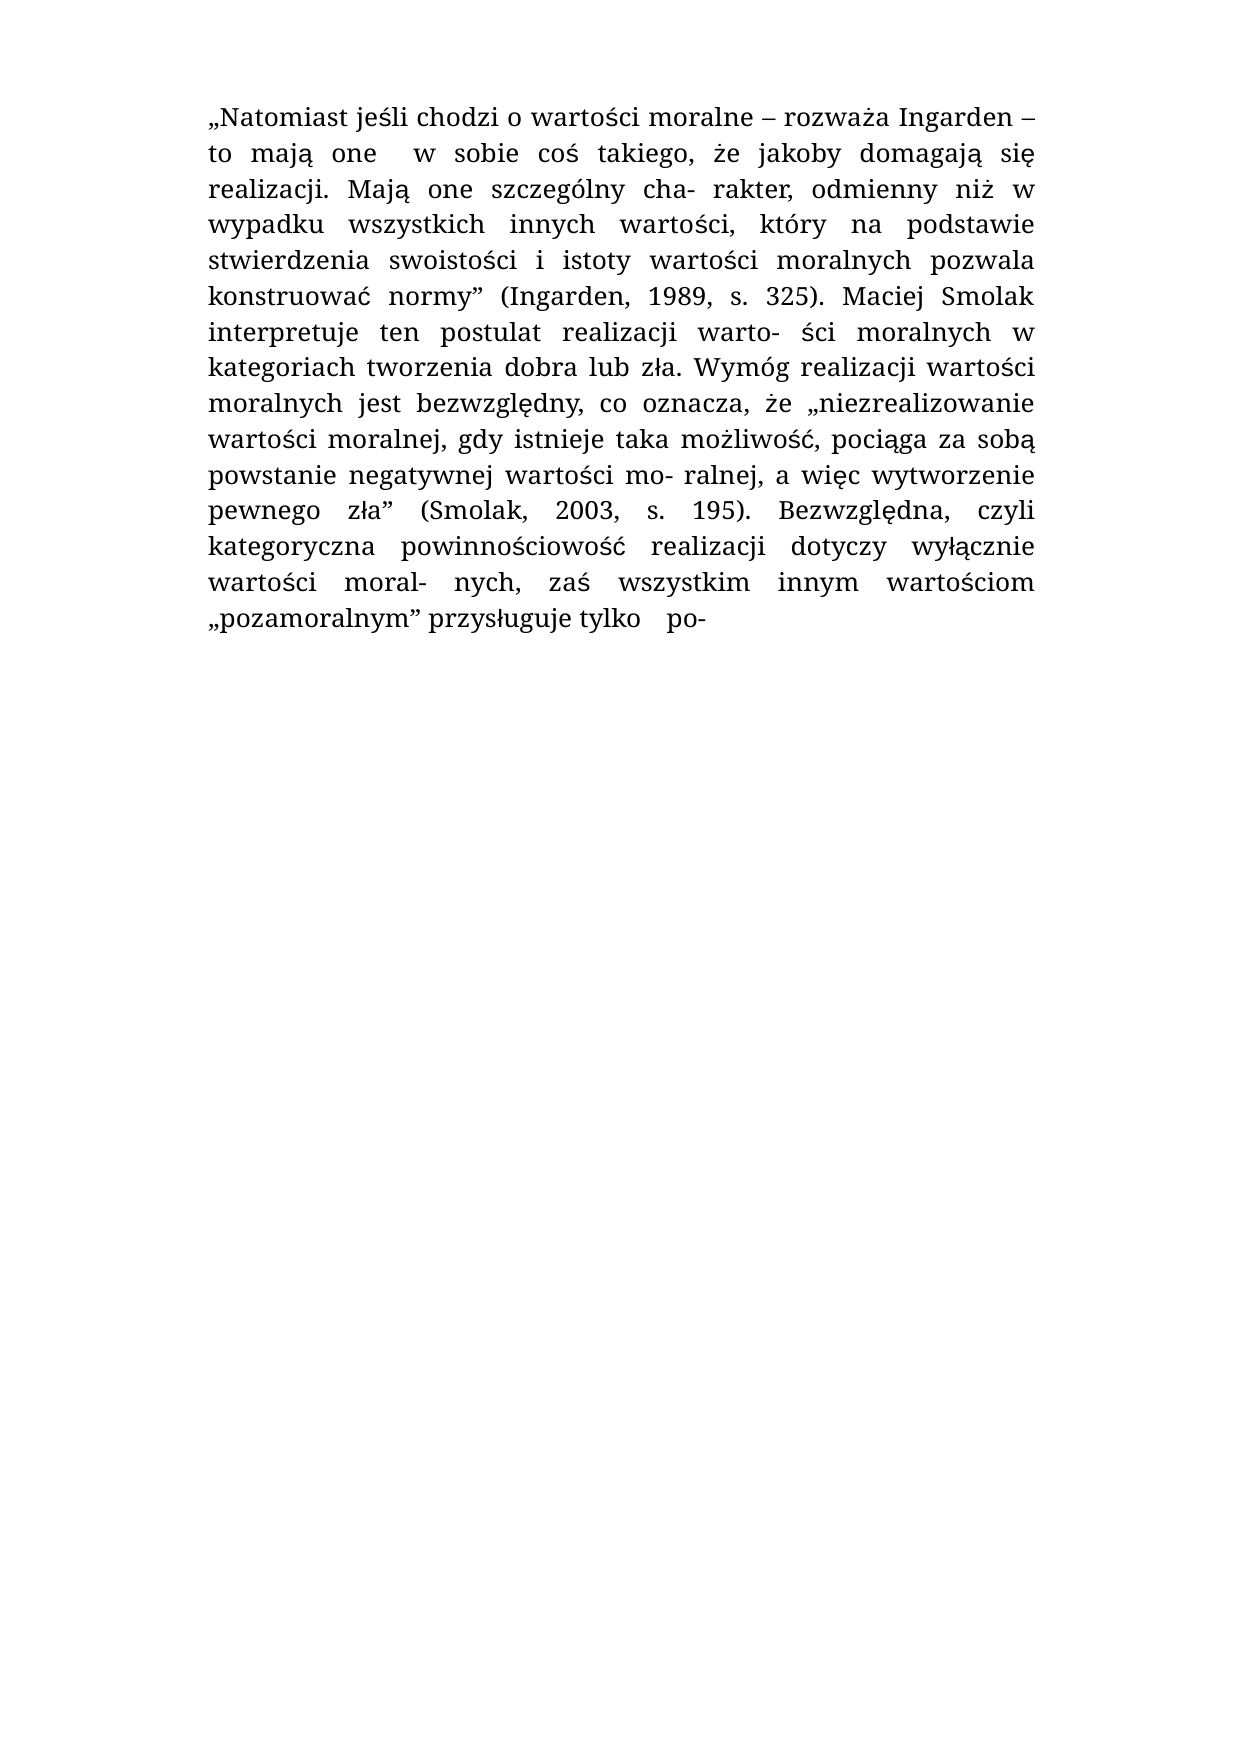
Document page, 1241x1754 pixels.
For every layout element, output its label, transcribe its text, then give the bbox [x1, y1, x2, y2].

text „Natomiast jeśli chodzi o wartości moralne – rozważa Ingarden – to mają one w sobie coś takiego, że jakoby domagają się realizacji. Mają one szczególny cha- rakter, odmienny niż w wypadku wszystkich innych wartości, który na podstawie stwierdzenia swoistości i istoty wartości moralnych pozwala konstruować normy” (Ingarden, 1989, s. 325). Maciej Smolak interpretuje ten postulat realizacji warto- ści moralnych w kategoriach tworzenia dobra lub zła. Wymóg realizacji wartości moralnych jest bezwzględny, co oznacza, że „niezrealizowanie wartości moralnej, gdy istnieje taka możliwość, pociąga za sobą powstanie negatywnej wartości mo- ralnej, a więc wytworzenie pewnego zła” (Smolak, 2003, s. 195). Bezwzględna, czyli kategoryczna powinnościowość realizacji dotyczy wyłącznie wartości moral- nych, zaś wszystkim innym wartościom „pozamoralnym” przysługuje tylko po- [208, 100, 1035, 634]
